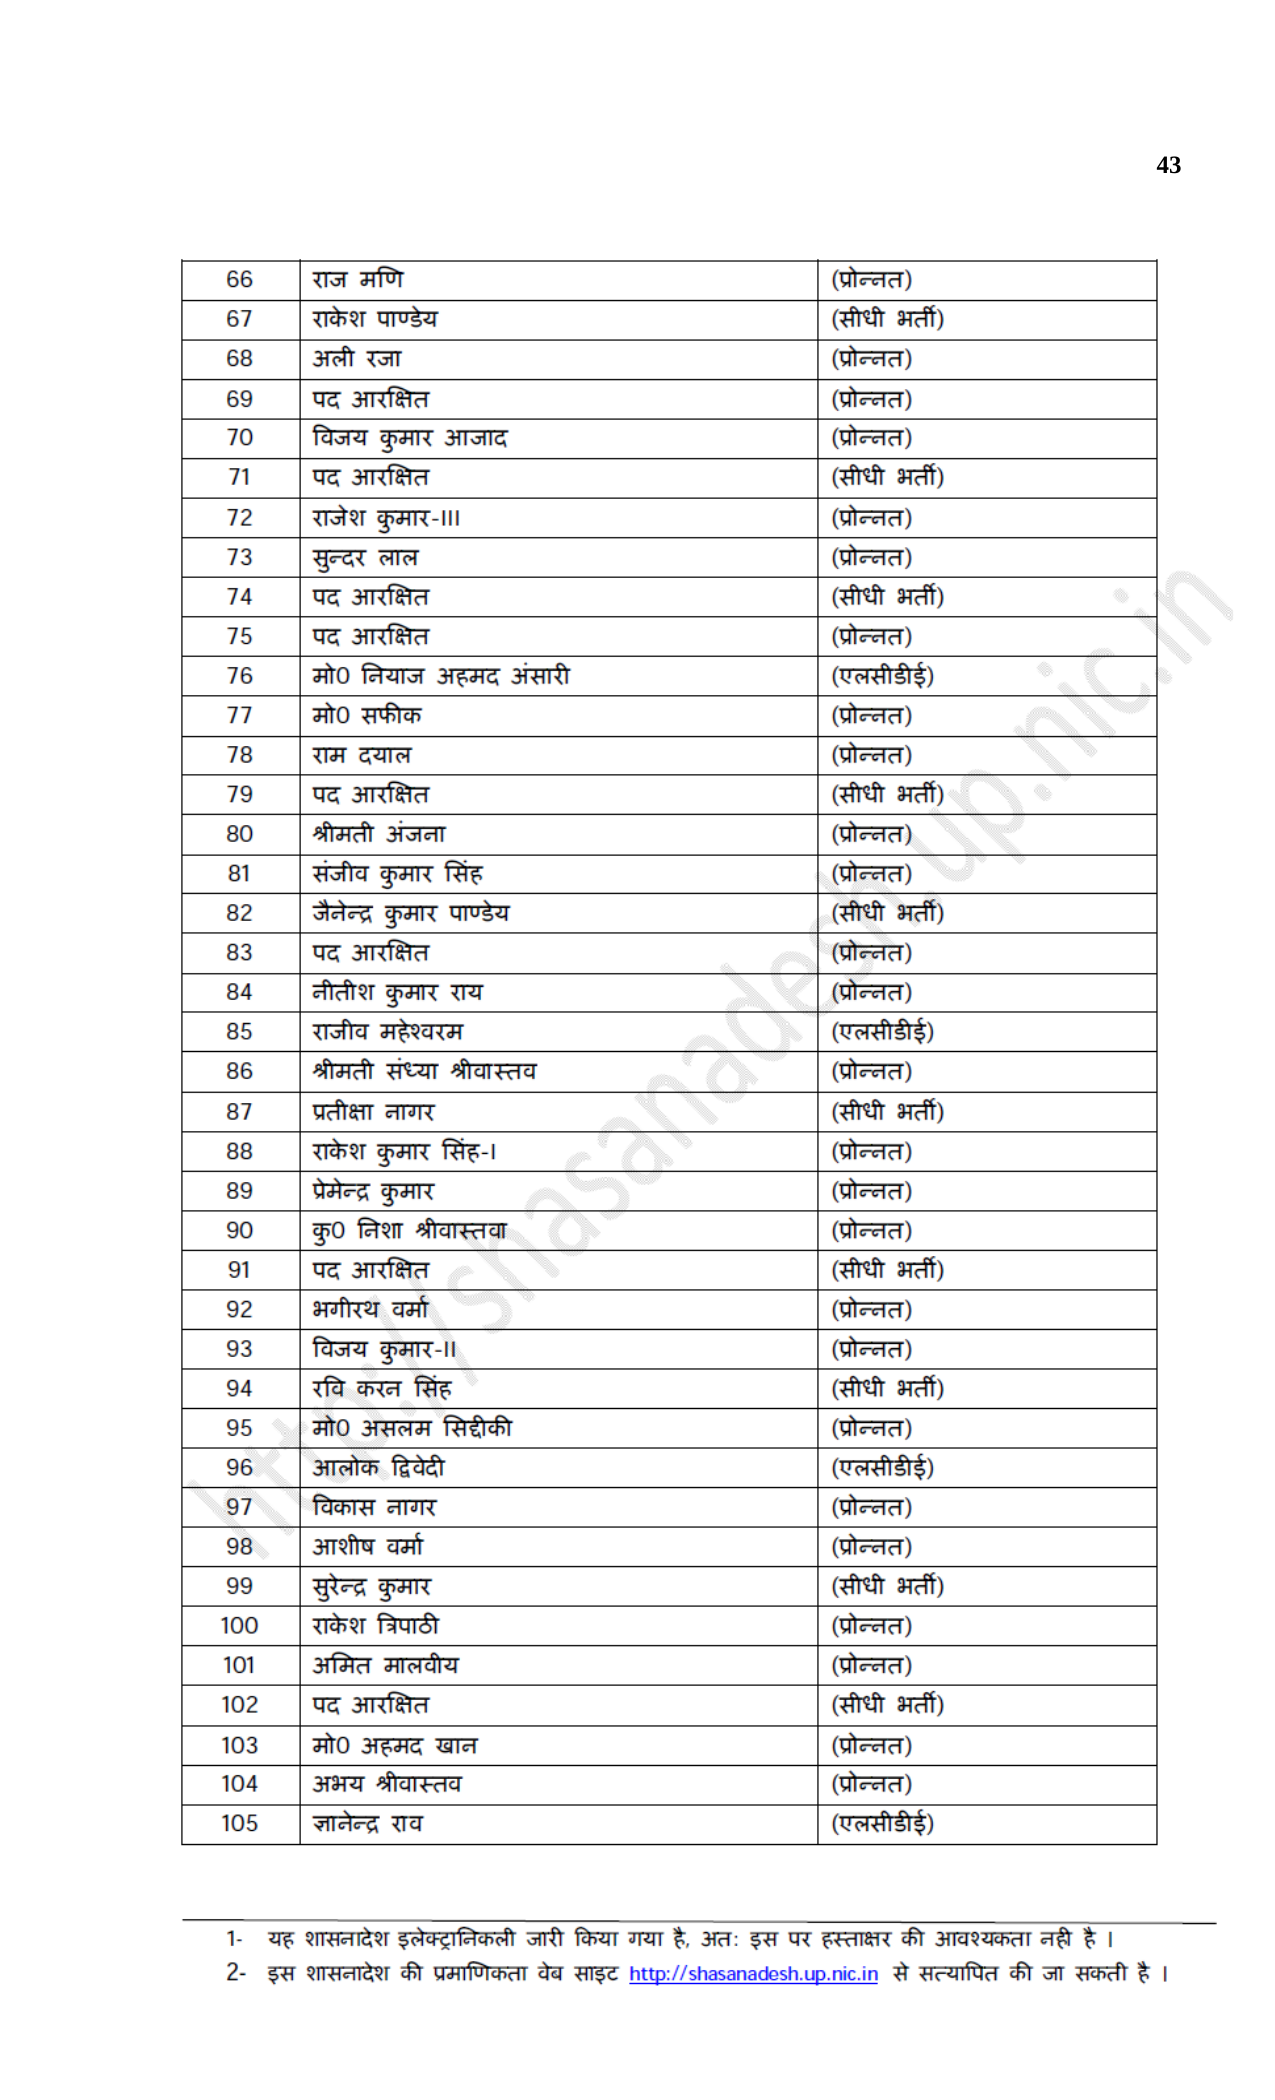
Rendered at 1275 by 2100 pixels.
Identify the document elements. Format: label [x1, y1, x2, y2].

picture [117, 221, 1234, 2034]
